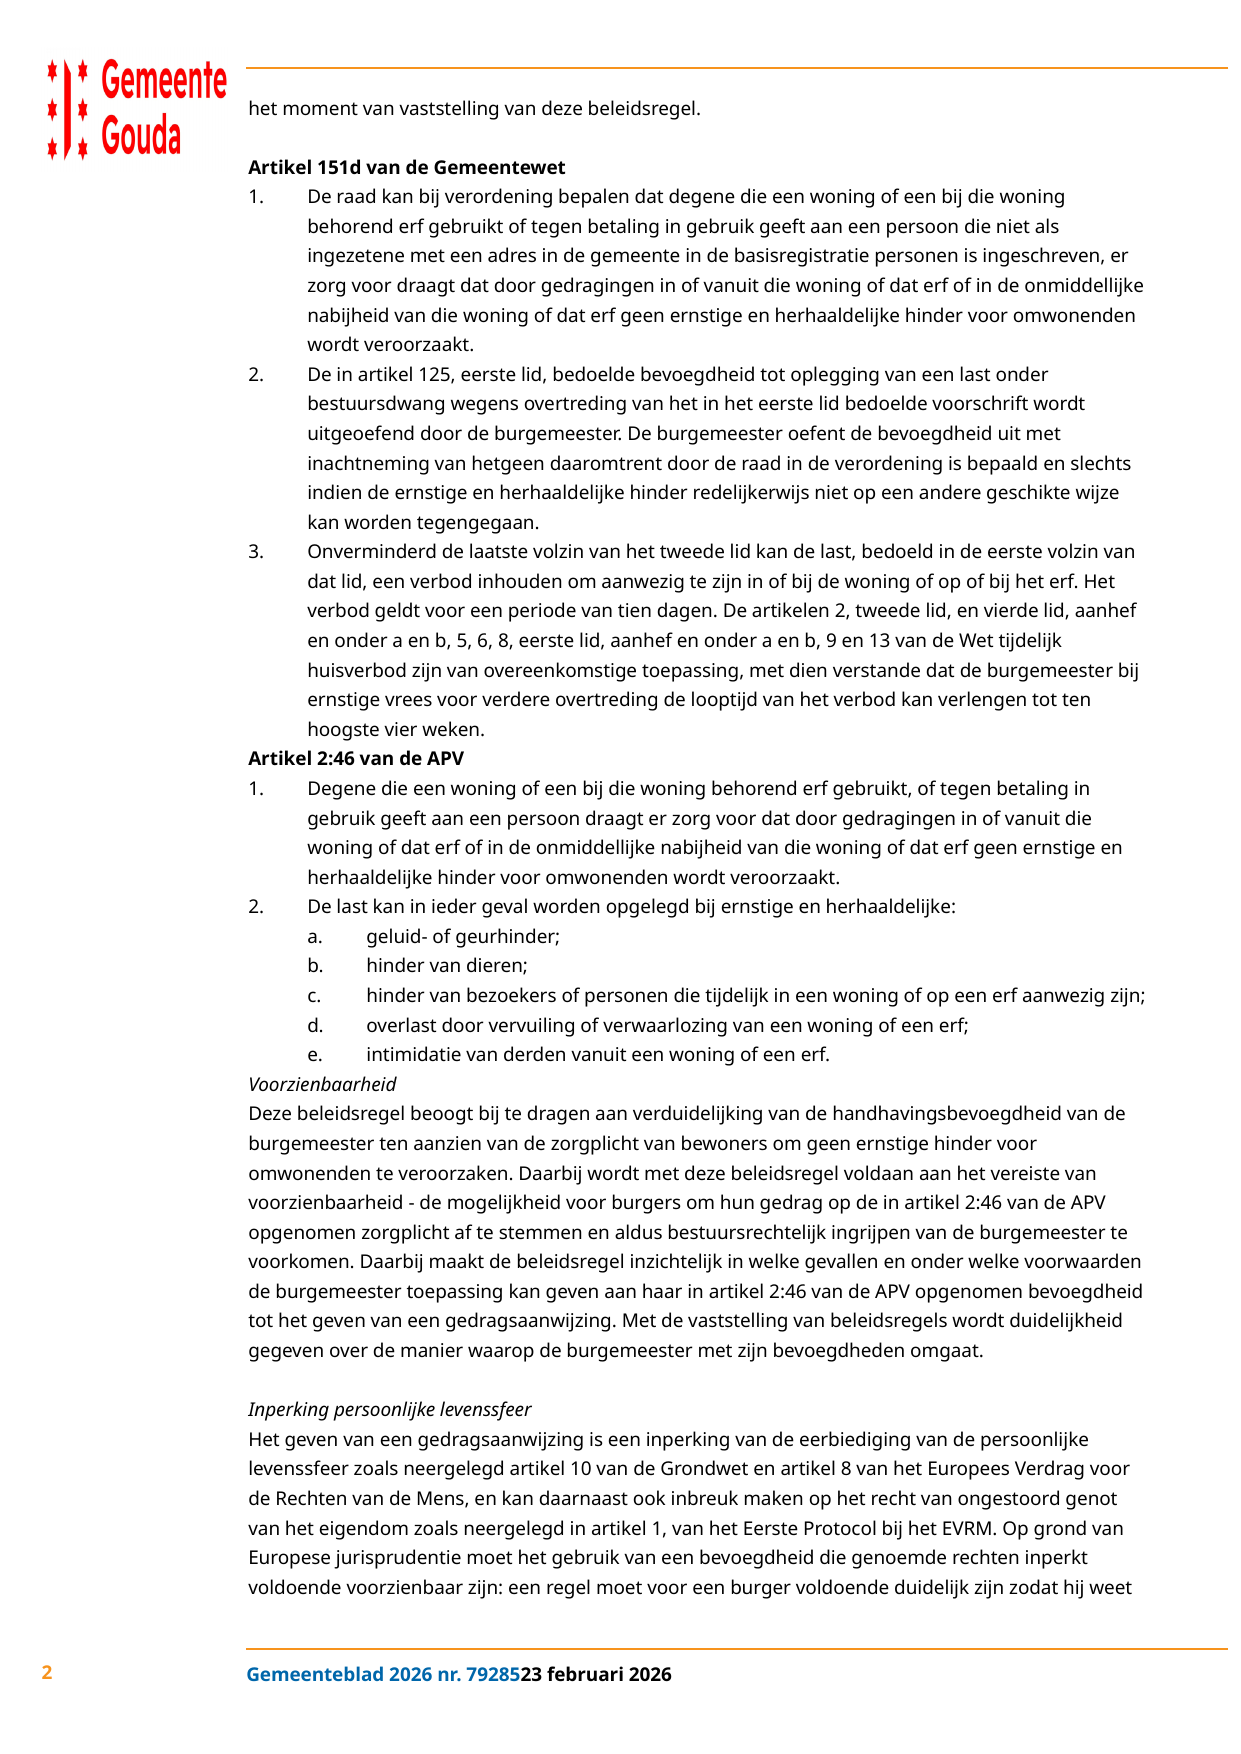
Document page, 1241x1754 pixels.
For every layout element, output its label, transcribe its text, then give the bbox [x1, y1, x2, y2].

text Artikel 151d van de Gemeentewet [248, 154, 1152, 180]
list De raad kan bij verordening bepalen dat degene die een woning of een bij die woning behorend erf gebruikt of tegen betaling in gebruik geeft aan een persoon die niet als ingezetene met een adres in de gemeente in de basisregistratie personen is ingeschreven, er zorg voor draagt dat door gedragingen in of vanuit die woning of dat erf of in de onmiddellijke nabijheid van die woning of dat erf geen ernstige en herhaaldelijke hinder voor omwonenden wordt veroorzaakt. [248, 183, 1152, 357]
list hinder van bezoekers of personen die tijdelijk in een woning of op een erf aanwezig zijn; [307, 982, 1152, 1008]
text Inperking persoonlijke levenssfeer [248, 1396, 1152, 1422]
picture [41, 47, 231, 172]
text Artikel 2:46 van de APV [248, 746, 1152, 771]
text Voorzienbaarheid [248, 1071, 1152, 1097]
text Deze beleidsregel beoogt bij te dragen aan verduidelijking van de handhavingsbevoegdheid van de burgemeester ten aanzien van de zorgplicht van bewoners om geen ernstige hinder voor omwonenden te veroorzaken. Daarbij wordt met deze beleidsregel voldaan aan het vereiste van voorzienbaarheid - de mogelijkheid voor burgers om hun gedrag op de in artikel 2:46 van de APV opgenomen zorgplicht af te stemmen en aldus bestuursrechtelijk ingrijpen van de burgemeester te voorkomen. Daarbij maakt de beleidsregel inzichtelijk in welke gevallen en onder welke voorwaarden de burgemeester toepassing kan geven aan haar in artikel 2:46 van de APV opgenomen bevoegdheid tot het geven van een gedragsaanwijzing. Met de vaststelling van beleidsregels wordt duidelijkheid gegeven over de manier waarop de burgemeester met zijn bevoegdheden omgaat. [248, 1101, 1152, 1363]
text het moment van vaststelling van deze beleidsregel. [248, 95, 1152, 121]
list De in artikel 125, eerste lid, bedoelde bevoegdheid tot oplegging van een last onder bestuursdwang wegens overtreding van het in het eerste lid bedoelde voorschrift wordt uitgeoefend door de burgemeester. De burgemeester oefent de bevoegdheid uit met inachtneming van hetgeen daaromtrent door de raad in de verordening is bepaald en slechts indien de ernstige en herhaaldelijke hinder redelijkerwijs niet op een andere geschikte wijze kan worden tegengegaan. [248, 361, 1152, 535]
list Degene die een woning of een bij die woning behorend erf gebruikt, of tegen betaling in gebruik geeft aan een persoon draagt er zorg voor dat door gedragingen in of vanuit die woning of dat erf of in de onmiddellijke nabijheid van die woning of dat erf geen ernstige en herhaaldelijke hinder voor omwonenden wordt veroorzaakt. [248, 775, 1152, 890]
list Onverminderd de laatste volzin van het tweede lid kan de last, bedoeld in de eerste volzin van dat lid, een verbod inhouden om aanwezig te zijn in of bij de woning of op of bij het erf. Het verbod geldt voor een periode van tien dagen. De artikelen 2, tweede lid, en vierde lid, aanhef en onder a en b, 5, 6, 8, eerste lid, aanhef en onder a en b, 9 en 13 van de Wet tijdelijk huisverbod zijn van overeenkomstige toepassing, met dien verstande dat de burgemeester bij ernstige vrees voor verdere overtreding de looptijd van het verbod kan verlengen tot ten hoogste vier weken. [248, 538, 1152, 742]
list overlast door vervuiling of verwaarlozing van een woning of een erf; [307, 1012, 1152, 1038]
text Het geven van een gedragsaanwijzing is een inperking van de eerbiediging van de persoonlijke levenssfeer zoals neergelegd artikel 10 van de Grondwet en artikel 8 van het Europees Verdrag voor de Rechten van de Mens, en kan daarnaast ook inbreuk maken op het recht van ongestoord genot van het eigendom zoals neergelegd in artikel 1, van het Eerste Protocol bij het EVRM. Op grond van Europese jurisprudentie moet het gebruik van een bevoegdheid die genoemde rechten inperkt voldoende voorzienbaar zijn: een regel moet voor een burger voldoende duidelijk zijn zodat hij weet [248, 1426, 1152, 1600]
list De last kan in ieder geval worden opgelegd bij ernstige en herhaaldelijke: [248, 893, 1152, 919]
list hinder van dieren; [307, 953, 1152, 978]
list geluid- of geurhinder; [307, 923, 1152, 949]
list intimidatie van derden vanuit een woning of een erf. [307, 1041, 1152, 1067]
